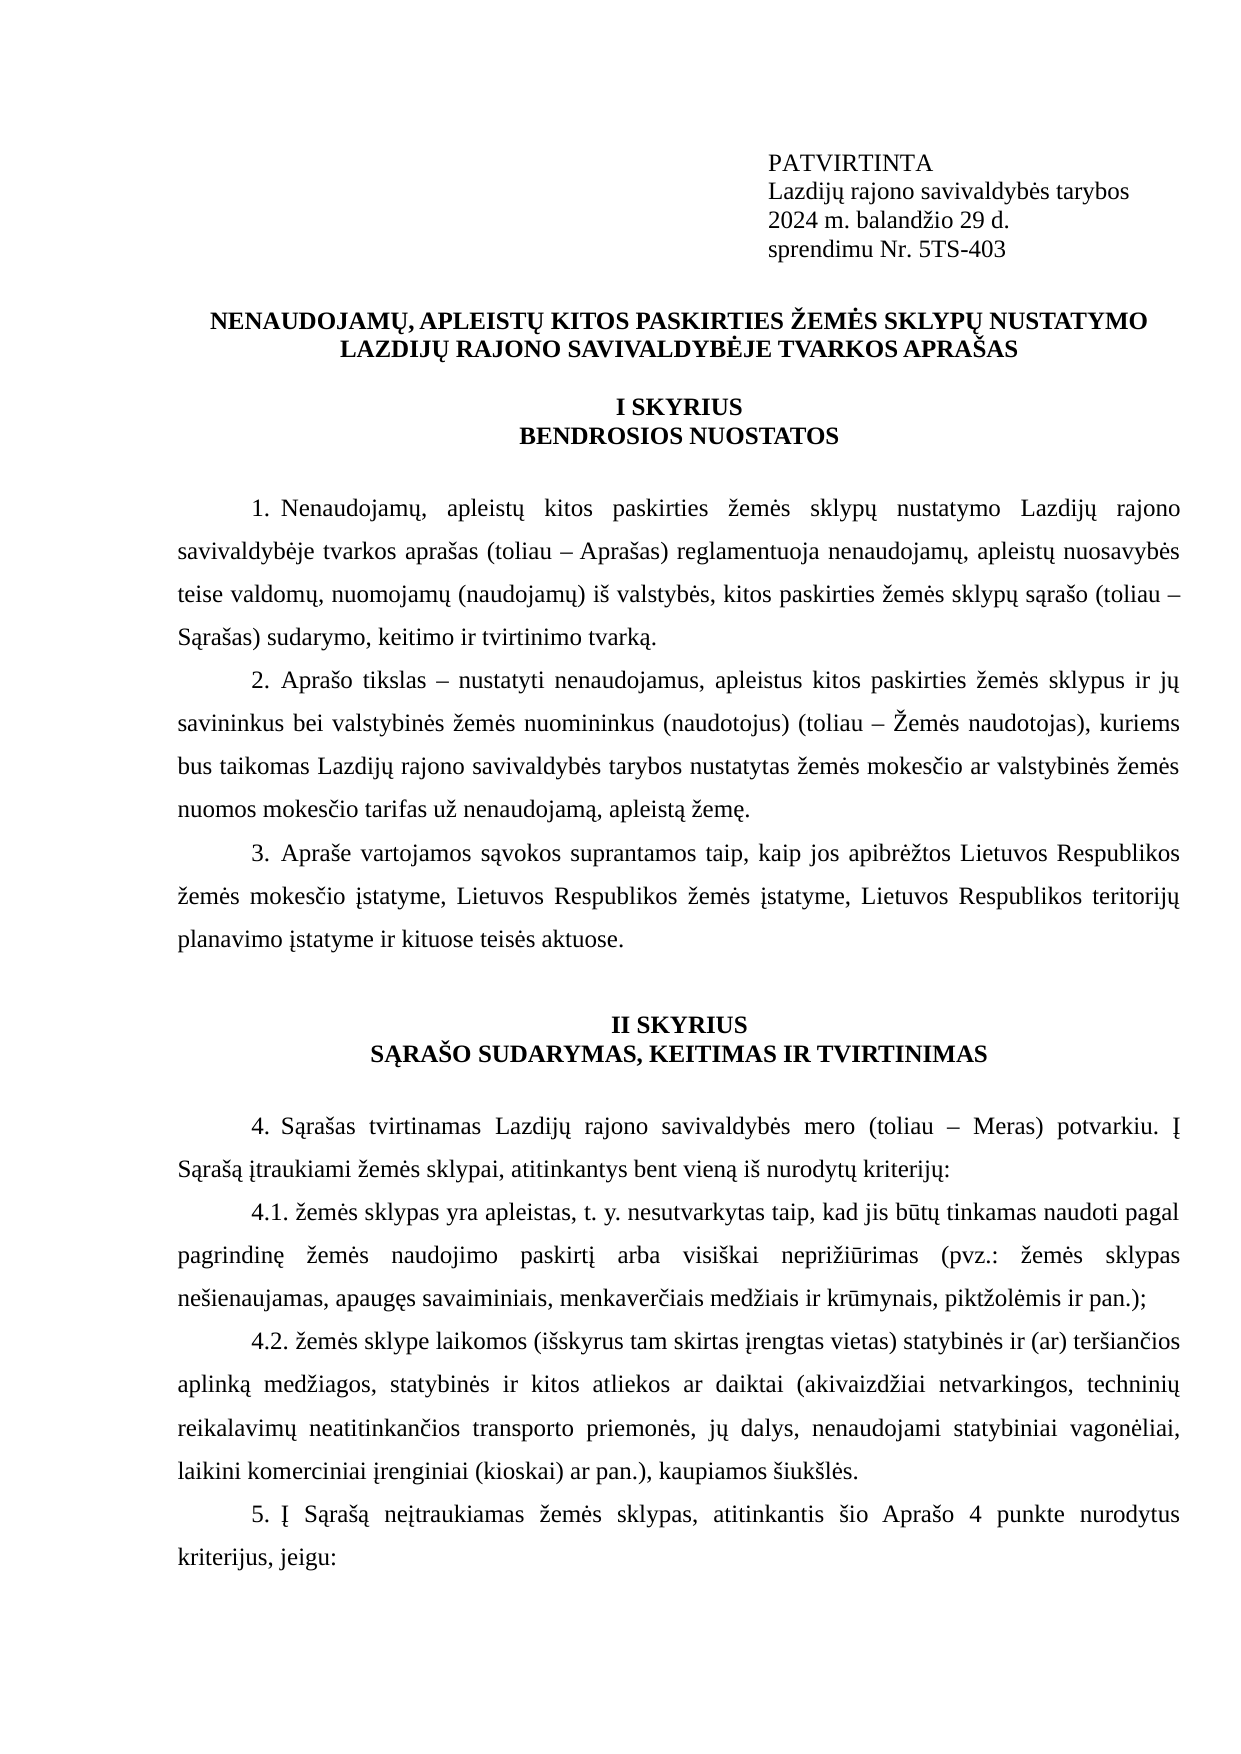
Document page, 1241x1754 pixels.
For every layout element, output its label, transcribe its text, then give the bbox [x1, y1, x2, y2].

text BENDROSIOS NUOSTATOS [177, 421, 1181, 449]
text NENAUDOJAMŲ, APLEISTŲ KITOS PASKIRTIES ŽEMĖS SKLYPŲ NUSTATYMO LAZDIJŲ RAJONO SAVIVALDYBĖJE TVARKOS APRAŠAS [177, 306, 1181, 363]
text II SKYRIUS [177, 1010, 1181, 1039]
text 4.1. žemės sklypas yra apleistas, t. y. nesutvarkytas taip, kad jis būtų tinkamas naudoti pagal pagrindinę žemės naudojimo paskirtį arba visiškai neprižiūrimas (pvz.: žemės sklypas nešienaujamas, apaugęs savaiminiais, menkaverčiais medžiais ir krūmynais, piktžolėmis ir pan.); [177, 1197, 1181, 1312]
text 2024 m. balandžio 29 d. [768, 205, 1181, 234]
text 3. Apraše vartojamos sąvokos suprantamos taip, kaip jos apibrėžtos Lietuvos Respublikos žemės mokesčio įstatyme, Lietuvos Respublikos žemės įstatyme, Lietuvos Respublikos teritorijų planavimo įstatyme ir kituose teisės aktuose. [177, 838, 1181, 953]
text 5. Į Sąrašą neįtraukiamas žemės sklypas, atitinkantis šio Aprašo 4 punkte nurodytus kriterijus, jeigu: [177, 1499, 1181, 1571]
text 4.2. žemės sklype laikomos (išskyrus tam skirtas įrengtas vietas) statybinės ir (ar) teršiančios aplinką medžiagos, statybinės ir kitos atliekos ar daiktai (akivaizdžiai netvarkingos, techninių reikalavimų neatitinkančios transporto priemonės, jų dalys, nenaudojami statybiniai vagonėliai, laikini komerciniai įrenginiai (kioskai) ar pan.), kaupiamos šiukšlės. [177, 1326, 1181, 1484]
text I SKYRIUS [177, 392, 1181, 421]
text 1. Nenaudojamų, apleistų kitos paskirties žemės sklypų nustatymo Lazdijų rajono savivaldybėje tvarkos aprašas (toliau – Aprašas) reglamentuoja nenaudojamų, apleistų nuosavybės teise valdomų, nuomojamų (naudojamų) iš valstybės, kitos paskirties žemės sklypų sąrašo (toliau – Sąrašas) sudarymo, keitimo ir tvirtinimo tvarką. [177, 493, 1181, 651]
text 4. Sąrašas tvirtinamas Lazdijų rajono savivaldybės mero (toliau – Meras) potvarkiu. Į Sąrašą įtraukiami žemės sklypai, atitinkantys bent vieną iš nurodytų kriterijų: [177, 1111, 1181, 1183]
text Lazdijų rajono savivaldybės tarybos [768, 176, 1181, 205]
text sprendimu Nr. 5TS-403 [768, 234, 1181, 263]
text SĄRAŠO SUDARYMAS, KEITIMAS IR TVIRTINIMAS [177, 1039, 1181, 1068]
text 2. Aprašo tikslas – nustatyti nenaudojamus, apleistus kitos paskirties žemės sklypus ir jų savininkus bei valstybinės žemės nuomininkus (naudotojus) (toliau – Žemės naudotojas), kuriems bus taikomas Lazdijų rajono savivaldybės tarybos nustatytas žemės mokesčio ar valstybinės žemės nuomos mokesčio tarifas už nenaudojamą, apleistą žemę. [177, 665, 1181, 823]
text PATVIRTINTA [177, 148, 1181, 176]
